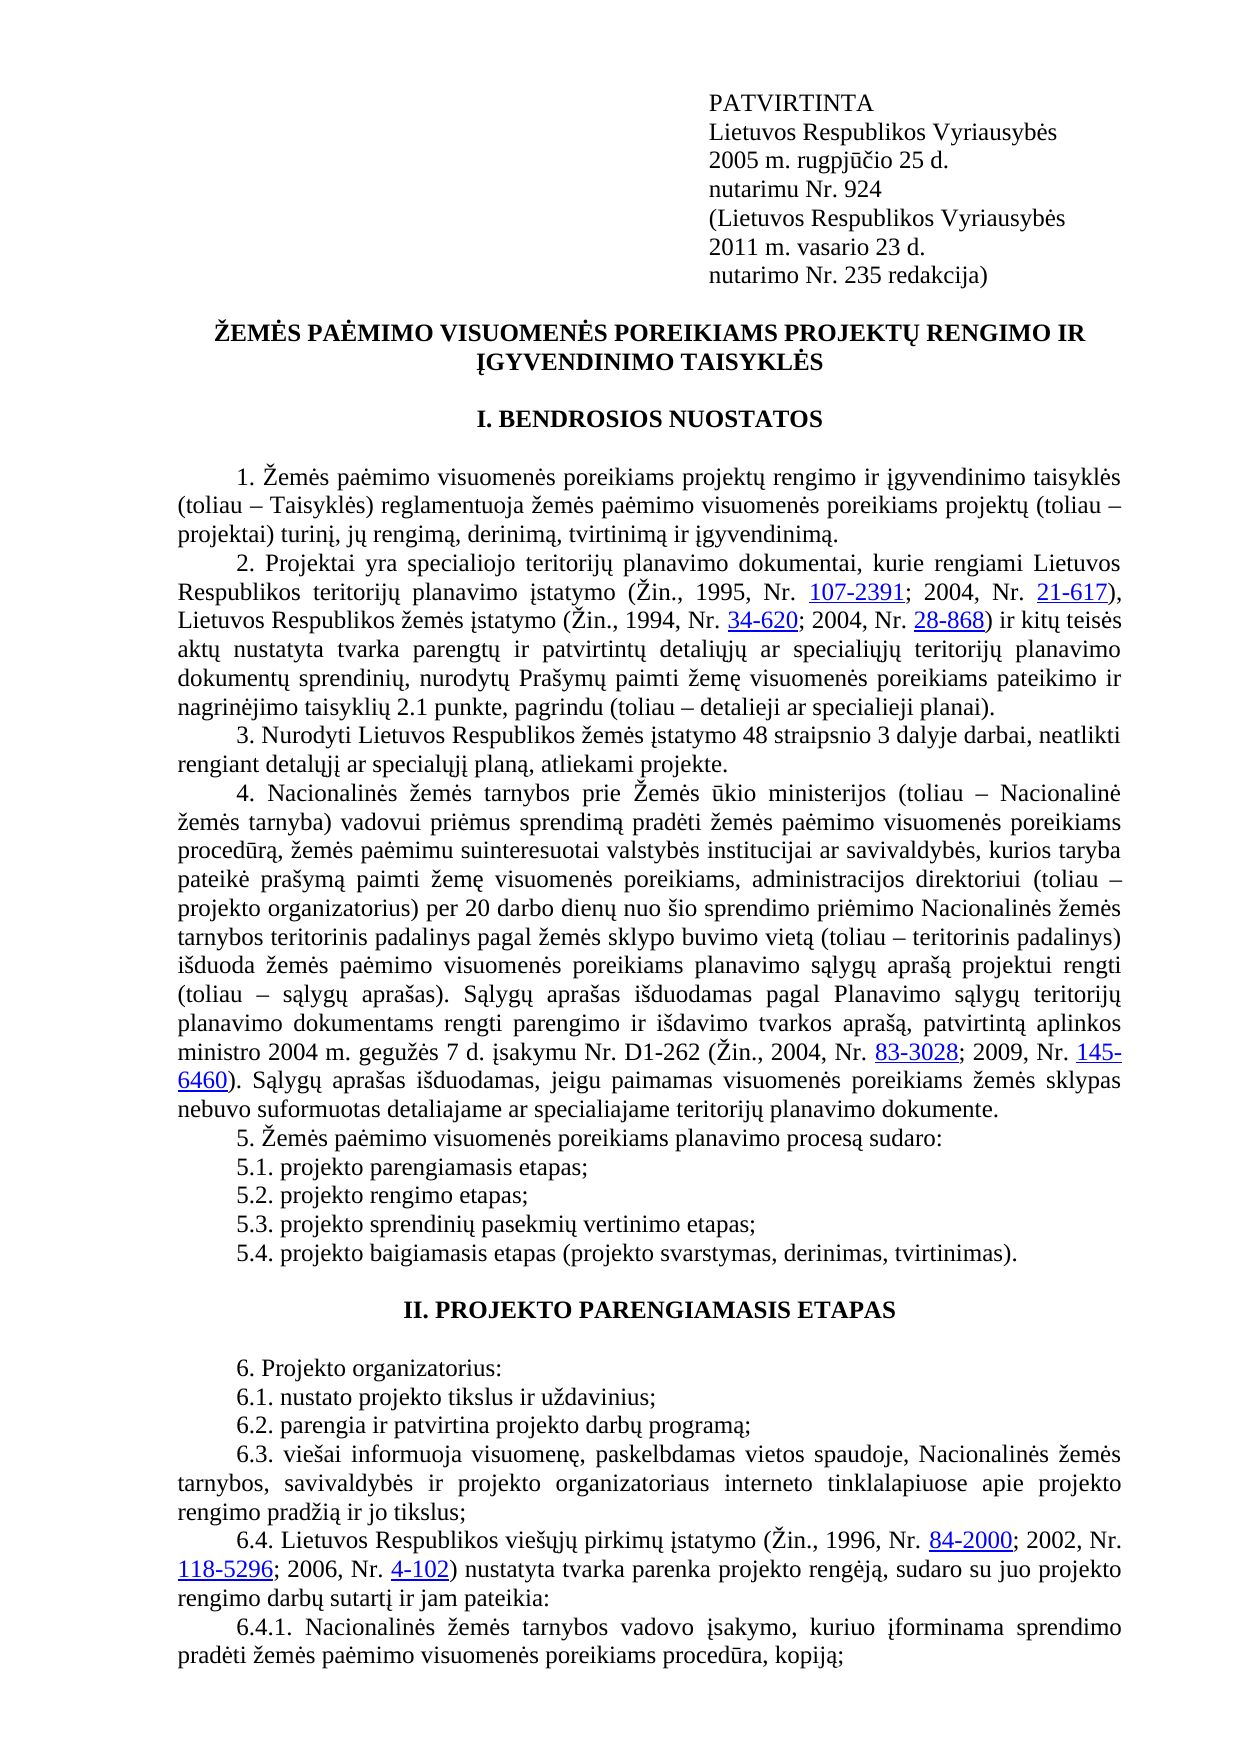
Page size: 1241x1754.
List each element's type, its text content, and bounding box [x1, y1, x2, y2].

text (Lietuvos Respublikos Vyriausybės [177, 203, 1122, 232]
text 6. Projekto organizatorius: [177, 1353, 1122, 1382]
text žemės paėmimo visuomenės poreikiams projektų rengimo ir įgyvendinimo taisyklės [177, 318, 1122, 375]
text nutarimo Nr. 235 redakcija) [177, 260, 1122, 289]
text 6.1. nustato projekto tikslus ir uždavinius; [177, 1382, 1122, 1410]
text 5.4. projekto baigiamasis etapas (projekto svarstymas, derinimas, tvirtinimas). [177, 1238, 1122, 1267]
text 6.4. Lietuvos Respublikos viešųjų pirkimų įstatymo (Žin., 1996, Nr. 84-2000; 2002, Nr. 118-5296; 2006, Nr. 4-102) nustatyta tvarka parenka projekto rengėją, sudaro su juo projekto rengimo darbų sutartį ir jam pateikia: [177, 1525, 1122, 1612]
text 6.2. parengia ir patvirtina projekto darbų programą; [177, 1410, 1122, 1439]
text 1. Žemės paėmimo visuomenės poreikiams projektų rengimo ir įgyvendinimo taisyklės (toliau – Taisyklės) reglamentuoja žemės paėmimo visuomenės poreikiams projektų (toliau – projektai) turinį, jų rengimą, derinimą, tvirtinimą ir įgyvendinimą. [177, 462, 1122, 548]
text Lietuvos Respublikos Vyriausybės [177, 117, 1122, 145]
text 2005 m. rugpjūčio 25 d. [177, 145, 1122, 174]
text 3. Nurodyti Lietuvos Respublikos žemės įstatymo 48 straipsnio 3 dalyje darbai, neatlikti rengiant detalųjį ar specialųjį planą, atliekami projekte. [177, 720, 1122, 778]
text II. PROJEKTO PARENGIAMASIS ETAPAS [177, 1295, 1122, 1324]
text 5.1. projekto parengiamasis etapas; [177, 1152, 1122, 1180]
text 2. Projektai yra specialiojo teritorijų planavimo dokumentai, kurie rengiami Lietuvos Respublikos teritorijų planavimo įstatymo (Žin., 1995, Nr. 107-2391; 2004, Nr. 21-617), Lietuvos Respublikos žemės įstatymo (Žin., 1994, Nr. 34-620; 2004, Nr. 28-868) ir kitų teisės aktų nustatyta tvarka parengtų ir patvirtintų detaliųjų ar specialiųjų teritorijų planavimo dokumentų sprendinių, nurodytų Prašymų paimti žemę visuomenės poreikiams pateikimo ir nagrinėjimo taisyklių 2.1 punkte, pagrindu (toliau – detalieji ar specialieji planai). [177, 548, 1122, 720]
text 6.3. viešai informuoja visuomenę, paskelbdamas vietos spaudoje, Nacionalinės žemės tarnybos, savivaldybės ir projekto organizatoriaus interneto tinklalapiuose apie projekto rengimo pradžią ir jo tikslus; [177, 1439, 1122, 1525]
text 4. Nacionalinės žemės tarnybos prie Žemės ūkio ministerijos (toliau – Nacionalinė žemės tarnyba) vadovui priėmus sprendimą pradėti žemės paėmimo visuomenės poreikiams procedūrą, žemės paėmimu suinteresuotai valstybės institucijai ar savivaldybės, kurios taryba pateikė prašymą paimti žemę visuomenės poreikiams, administracijos direktoriui (toliau – projekto organizatorius) per 20 darbo dienų nuo šio sprendimo priėmimo Nacionalinės žemės tarnybos teritorinis padalinys pagal žemės sklypo buvimo vietą (toliau – teritorinis padalinys) išduoda žemės paėmimo visuomenės poreikiams planavimo sąlygų aprašą projektui rengti (toliau – sąlygų aprašas). Sąlygų aprašas išduodamas pagal Planavimo sąlygų teritorijų planavimo dokumentams rengti parengimo ir išdavimo tvarkos aprašą, patvirtintą aplinkos ministro 2004 m. gegužės 7 d. įsakymu Nr. D1-262 (Žin., 2004, Nr. 83-3028; 2009, Nr. 145-6460). Sąlygų aprašas išduodamas, jeigu paimamas visuomenės poreikiams žemės sklypas nebuvo suformuotas detaliajame ar specialiajame teritorijų planavimo dokumente. [177, 778, 1122, 1123]
text nutarimu Nr. 924 [177, 174, 1122, 203]
text Patvirtinta [177, 88, 1122, 117]
text 6.4.1. Nacionalinės žemės tarnybos vadovo įsakymo, kuriuo įforminama sprendimo pradėti žemės paėmimo visuomenės poreikiams procedūra, kopiją; [177, 1612, 1122, 1669]
text 2011 m. vasario 23 d. [177, 232, 1122, 260]
text 5.3. projekto sprendinių pasekmių vertinimo etapas; [177, 1209, 1122, 1238]
text 5. Žemės paėmimo visuomenės poreikiams planavimo procesą sudaro: [177, 1123, 1122, 1152]
text I. BENDROSIOS NUOSTATOS [177, 404, 1122, 433]
text 5.2. projekto rengimo etapas; [177, 1180, 1122, 1209]
